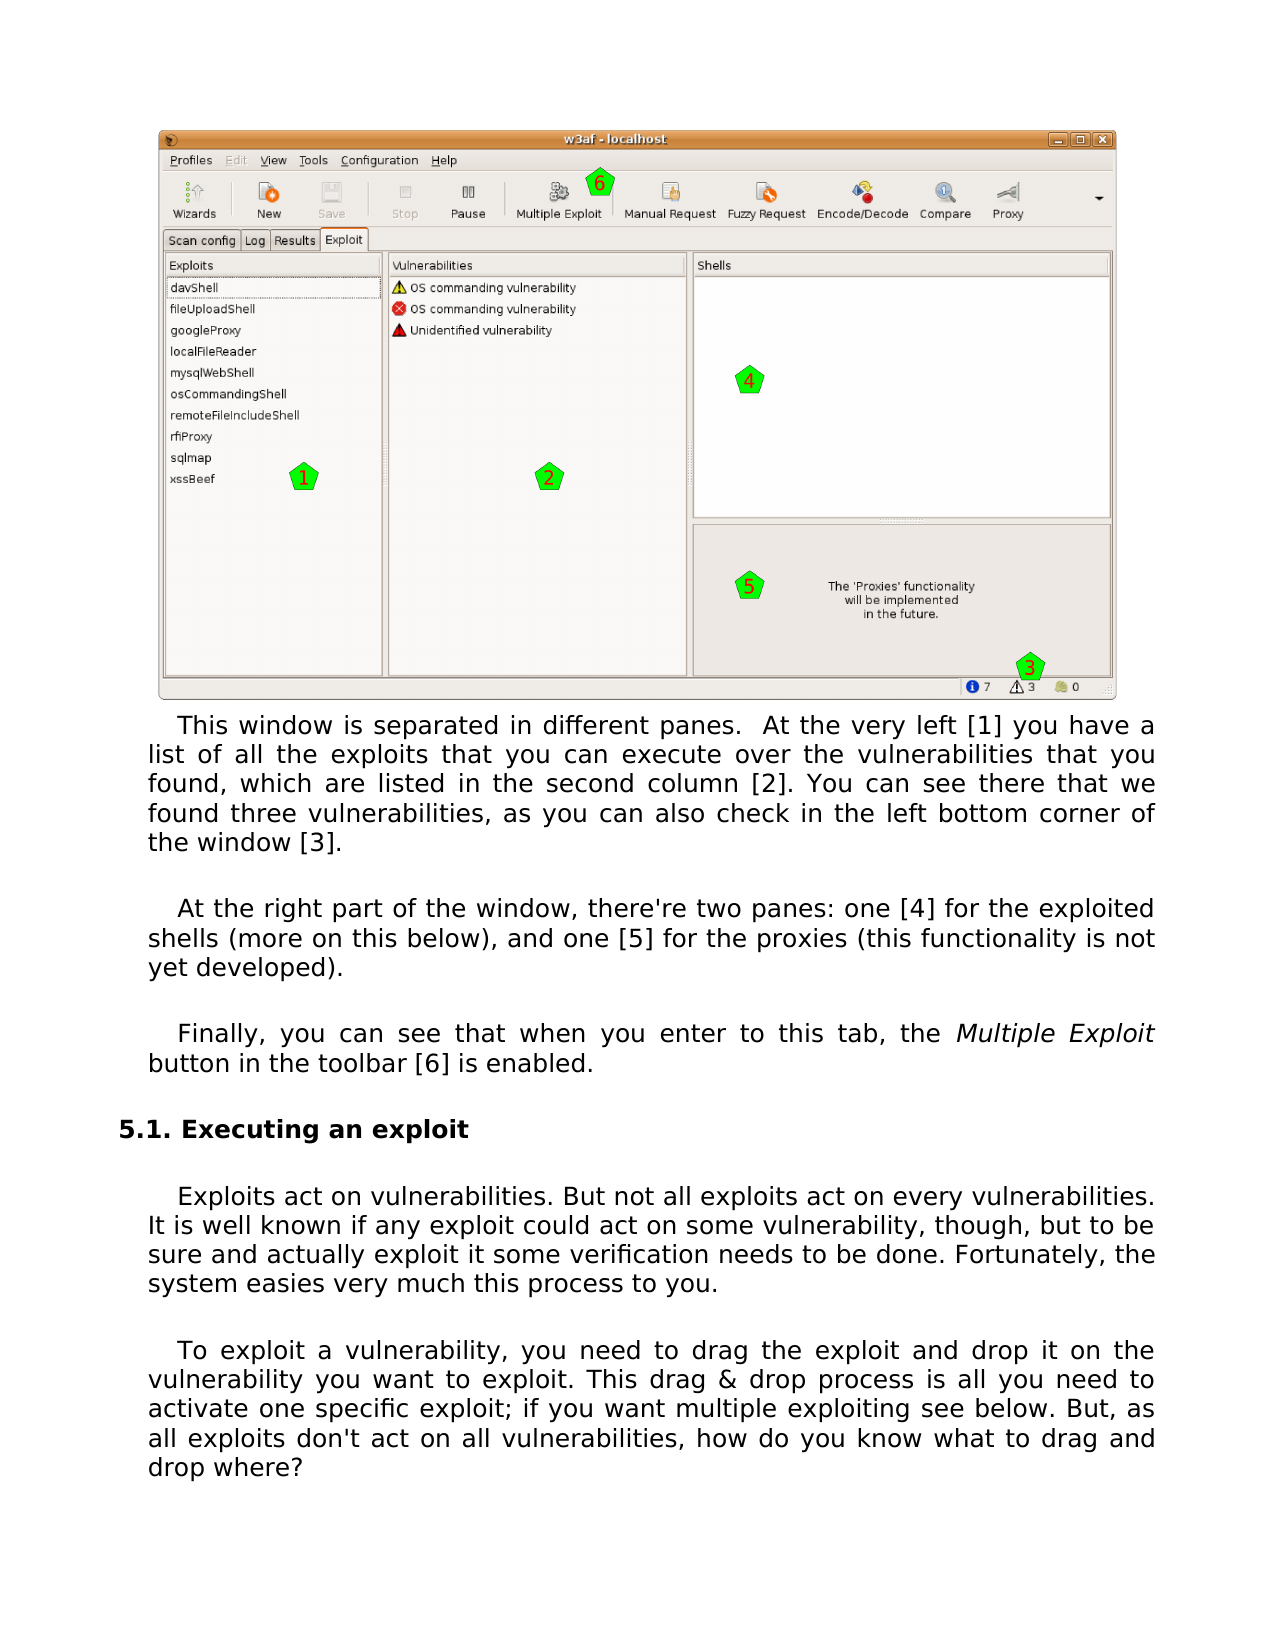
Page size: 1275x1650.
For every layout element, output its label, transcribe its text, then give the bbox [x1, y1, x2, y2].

text Exploits act on vulnerabilities. But not all exploits act on every vulnerabilities. It is well known if any exploit could act on some vulnerability, though, but to be sure and actually exploit it some verification needs to be done. Fortunately, the system easies very much this process to you. [148, 1182, 1157, 1299]
subtitle Executing an exploit [118, 1116, 1157, 1145]
picture [158, 130, 1117, 700]
text To exploit a vulnerability, you need to drag the exploit and drop it on the vulnerability you want to exploit. This drag & drop process is all you need to activate one specific exploit; if you want multiple exploiting see below. But, as all exploits don't act on all vulnerabilities, how do you know what to drag and drop where? [148, 1336, 1157, 1482]
text At the right part of the window, there're two panes: one [4] for the exploited shells (more on this below), and one [5] for the proxies (this functionality is not yet developed). [148, 895, 1157, 982]
text This window is separated in different panes. At the very left [1] you have a list of all the exploits that you can execute over the vulnerabilities that you found, which are listed in the second column [2]. You can see there that we found three vulnerabilities, as you can also check in the left bottom corner of the window [3]. [148, 118, 1157, 857]
text Finally, you can see that when you enter to this tab, the Multiple Exploit button in the toolbar [6] is enabled. [148, 1020, 1157, 1078]
